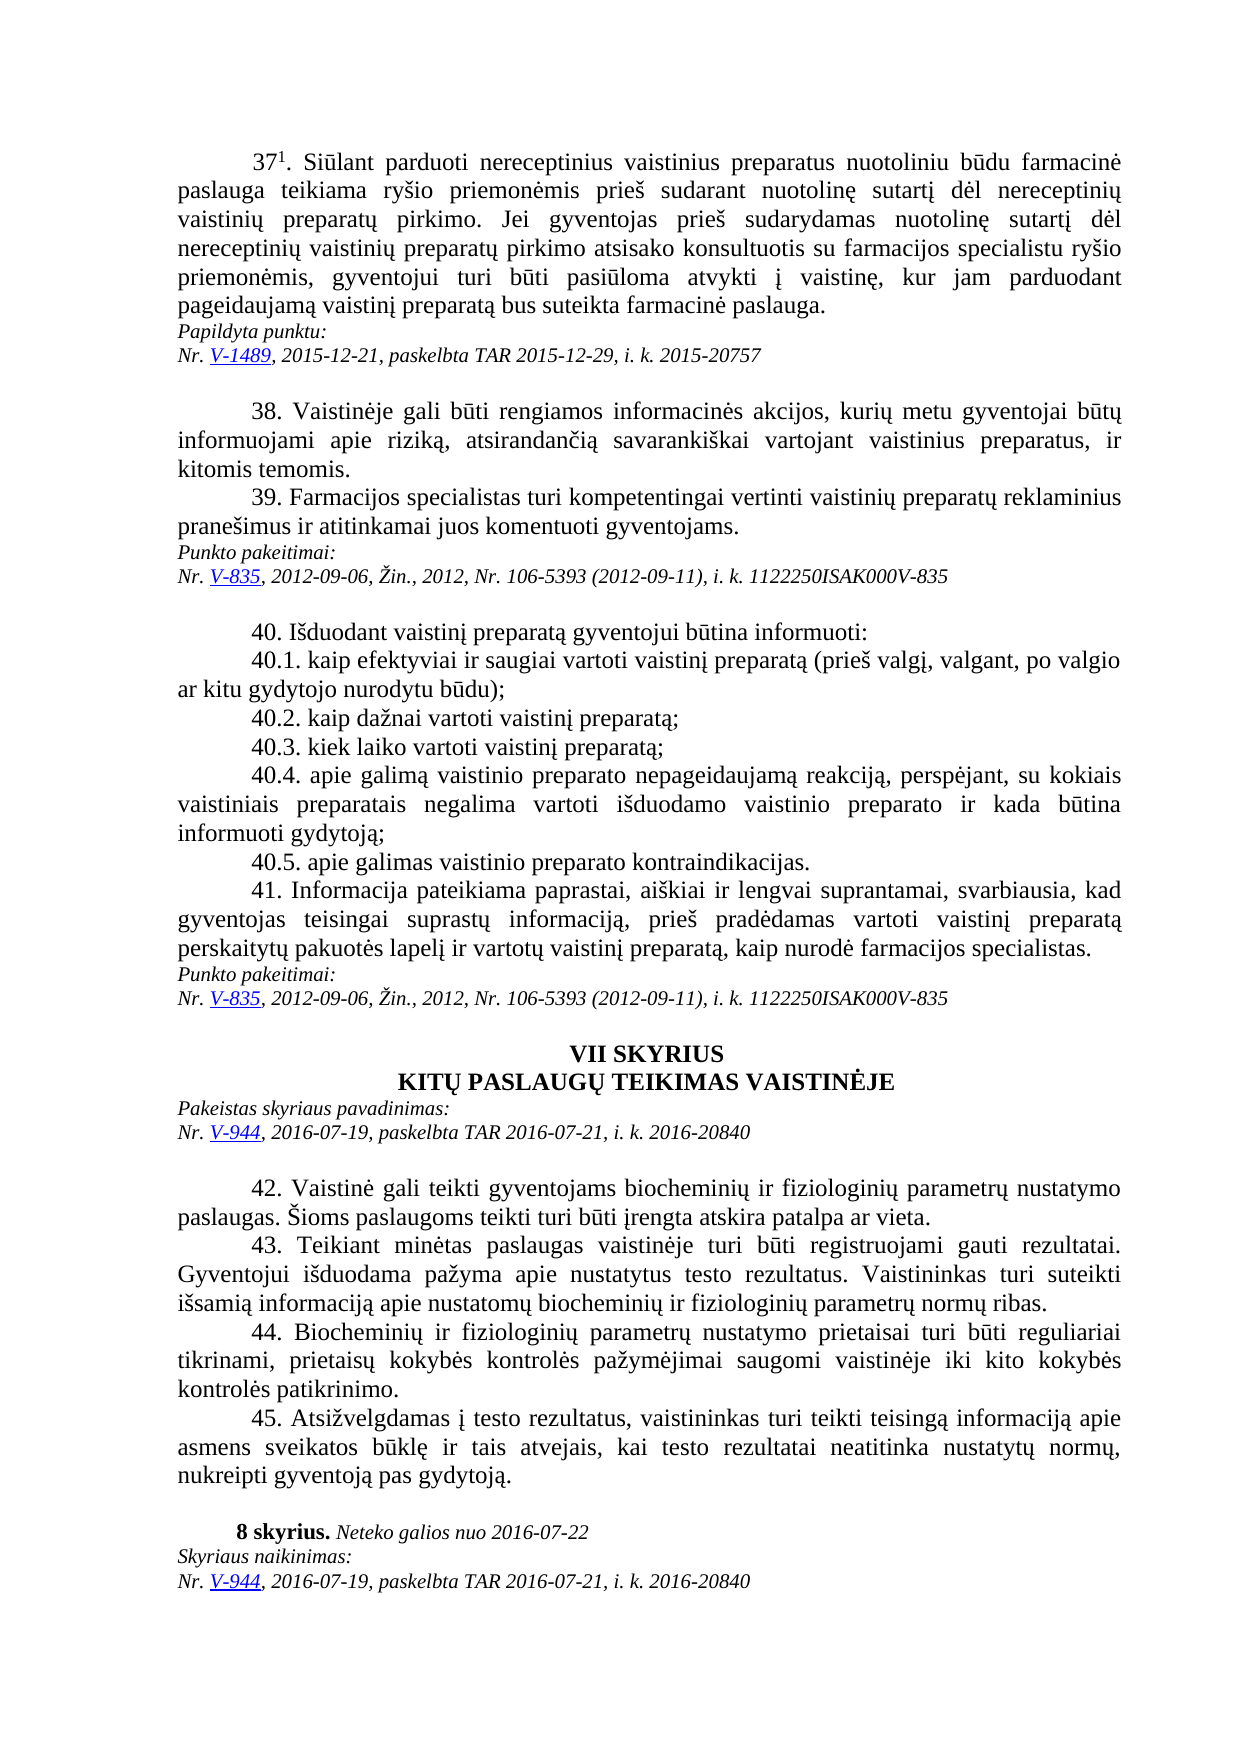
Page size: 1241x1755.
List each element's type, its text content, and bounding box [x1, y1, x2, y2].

text 8 skyrius. Neteko galios nuo 2016-07-22 [177, 1518, 1122, 1544]
text 43. Teikiant minėtas paslaugas vaistinėje turi būti registruojami gauti rezultatai. Gyventojui išduodama pažyma apie nustatytus testo rezultatus. Vaistininkas turi suteikti išsamią informaciją apie nustatomų biocheminių ir fiziologinių parametrų normų ribas. [177, 1231, 1122, 1317]
text 40.1. kaip efektyviai ir saugiai vartoti vaistinį preparatą (prieš valgį, valgant, po valgio ar kitu gydytojo nurodytu būdu); [177, 646, 1122, 703]
text 40.5. apie galimas vaistinio preparato kontraindikacijas. [177, 847, 1122, 876]
text Papildyta punktu: [177, 319, 1122, 343]
text 41. Informacija pateikiama paprastai, aiškiai ir lengvai suprantamai, svarbiausia, kad gyventojas teisingai suprastų informaciją, prieš pradėdamas vartoti vaistinį preparatą perskaitytų pakuotės lapelį ir vartotų vaistinį preparatą, kaip nurodė farmacijos specialistas. [177, 876, 1122, 962]
text Nr. V-1489, 2015-12-21, paskelbta TAR 2015-12-29, i. k. 2015-20757 [177, 343, 1122, 367]
text Pakeistas skyriaus pavadinimas: [177, 1096, 1122, 1120]
text 45. Atsižvelgdamas į testo rezultatus, vaistininkas turi teikti teisingą informaciją apie asmens sveikatos būklę ir tais atvejais, kai testo rezultatai neatitinka nustatytų normų, nukreipti gyventoją pas gydytoją. [177, 1403, 1122, 1489]
text 371. Siūlant parduoti nereceptinius vaistinius preparatus nuotoliniu būdu farmacinė paslauga teikiama ryšio priemonėmis prieš sudarant nuotolinę sutartį dėl nereceptinių vaistinių preparatų pirkimo. Jei gyventojas prieš sudarydamas nuotolinę sutartį dėl nereceptinių vaistinių preparatų pirkimo atsisako konsultuotis su farmacijos specialistu ryšio priemonėmis, gyventojui turi būti pasiūloma atvykti į vaistinę, kur jam parduodant pageidaujamą vaistinį preparatą bus suteikta farmacinė paslauga. [177, 147, 1122, 319]
text VII SKYRIUS KITŲ PASLAUGŲ TEIKIMAS VAISTINĖJE [177, 1039, 1122, 1096]
text 40. Išduodant vaistinį preparatą gyventojui būtina informuoti: [177, 617, 1122, 646]
text 40.3. kiek laiko vartoti vaistinį preparatą; [177, 732, 1122, 761]
text 40.4. apie galimą vaistinio preparato nepageidaujamą reakciją, perspėjant, su kokiais vaistiniais preparatais negalima vartoti išduodamo vaistinio preparato ir kada būtina informuoti gydytoją; [177, 761, 1122, 847]
text Punkto pakeitimai: [177, 540, 1122, 564]
text Skyriaus naikinimas: [177, 1544, 1122, 1568]
text Punkto pakeitimai: [177, 962, 1122, 986]
text 39. Farmacijos specialistas turi kompetentingai vertinti vaistinių preparatų reklaminius pranešimus ir atitinkamai juos komentuoti gyventojams. [177, 482, 1122, 540]
text 38. Vaistinėje gali būti rengiamos informacinės akcijos, kurių metu gyventojai būtų informuojami apie riziką, atsirandančią savarankiškai vartojant vaistinius preparatus, ir kitomis temomis. [177, 396, 1122, 482]
text Nr. V-835, 2012-09-06, Žin., 2012, Nr. 106-5393 (2012-09-11), i. k. 1122250ISAK000V-835 [177, 986, 1122, 1010]
text 44. Biocheminių ir fiziologinių parametrų nustatymo prietaisai turi būti reguliariai tikrinami, prietaisų kokybės kontrolės pažymėjimai saugomi vaistinėje iki kito kokybės kontrolės patikrinimo. [177, 1317, 1122, 1403]
text Nr. V-944, 2016-07-19, paskelbta TAR 2016-07-21, i. k. 2016-20840 [177, 1120, 1122, 1144]
text Nr. V-944, 2016-07-19, paskelbta TAR 2016-07-21, i. k. 2016-20840 [177, 1568, 1122, 1593]
text Nr. V-835, 2012-09-06, Žin., 2012, Nr. 106-5393 (2012-09-11), i. k. 1122250ISAK000V-835 [177, 564, 1122, 588]
text 40.2. kaip dažnai vartoti vaistinį preparatą; [177, 703, 1122, 732]
text 42. Vaistinė gali teikti gyventojams biocheminių ir fiziologinių parametrų nustatymo paslaugas. Šioms paslaugoms teikti turi būti įrengta atskira patalpa ar vieta. [177, 1173, 1122, 1231]
